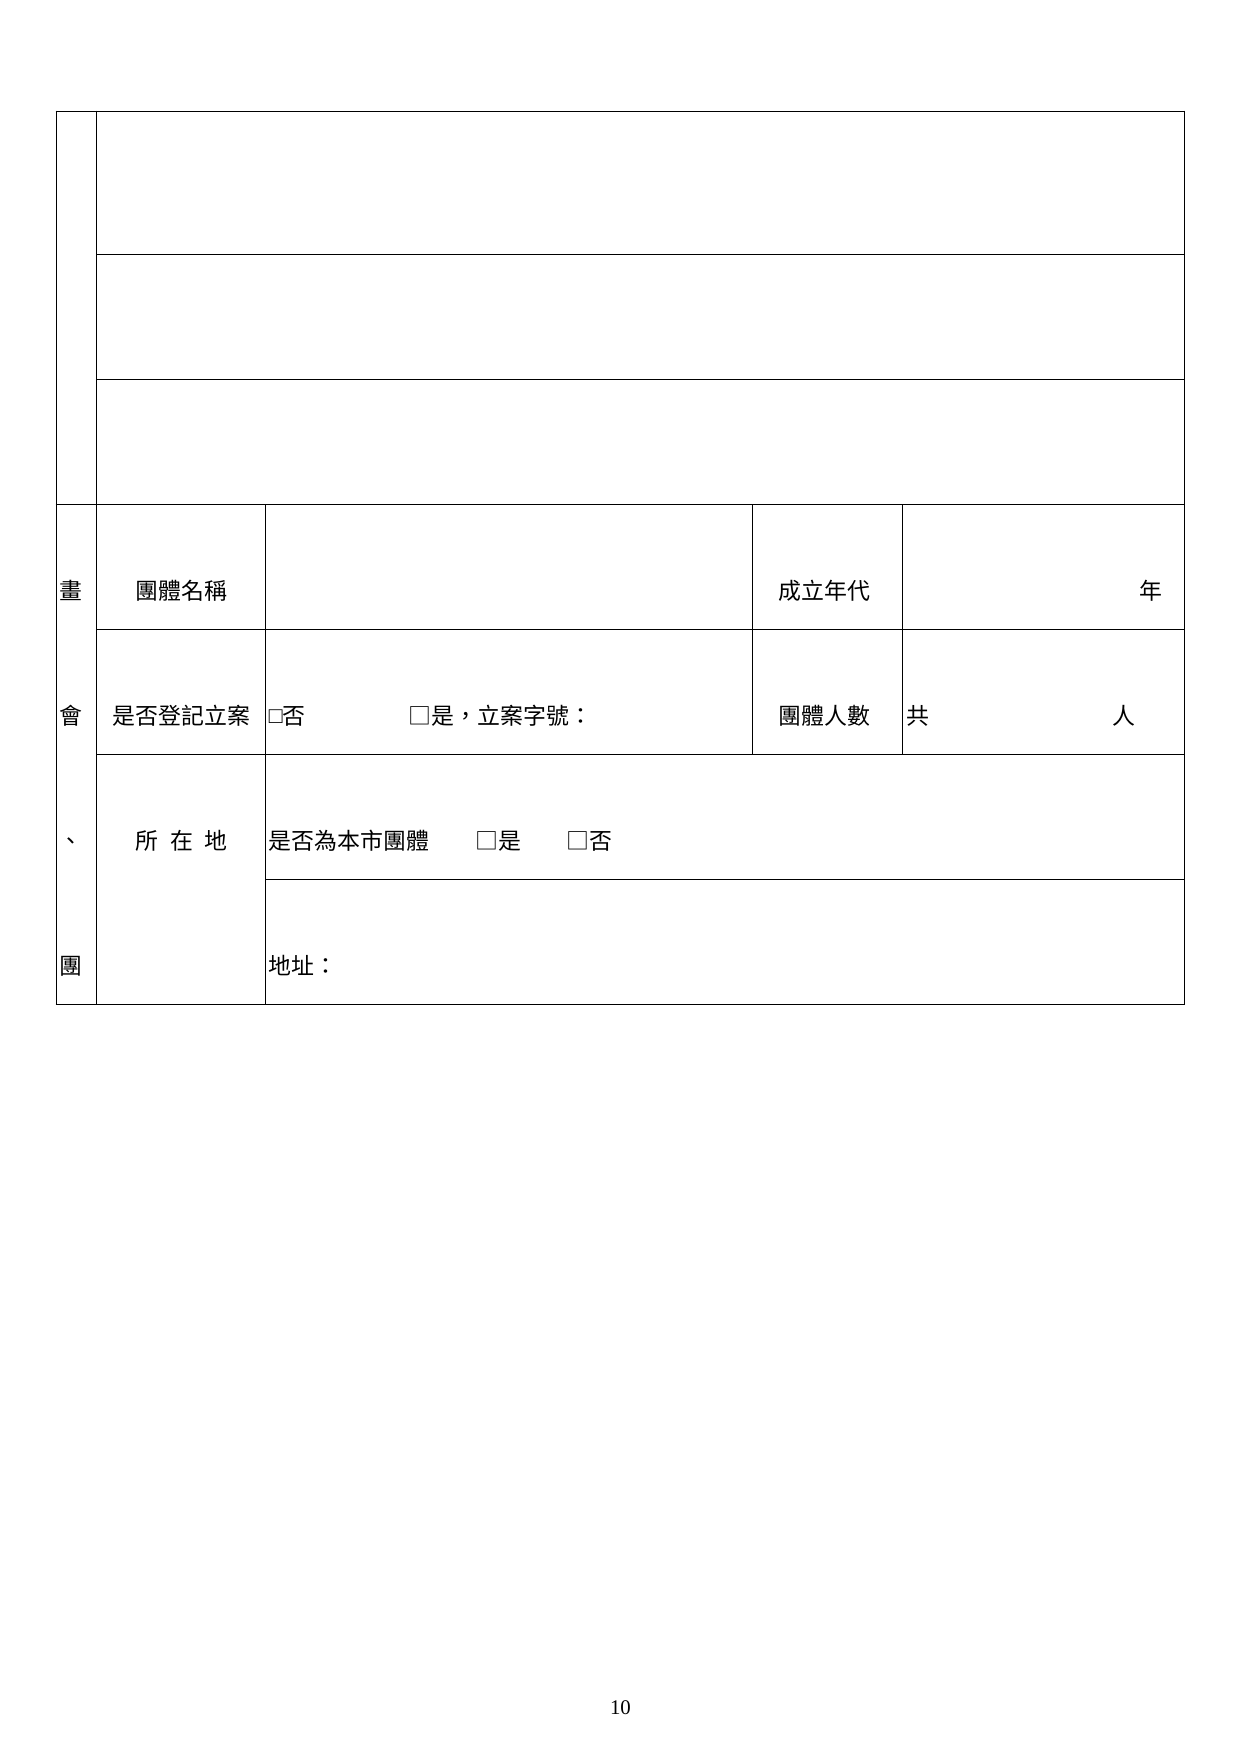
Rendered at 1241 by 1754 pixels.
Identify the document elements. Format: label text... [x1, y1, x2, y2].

table_cell 是否為本市團體 □是 □否 [266, 755, 1184, 879]
table_cell 成立年代 [753, 505, 902, 629]
table_cell [97, 112, 1184, 254]
table_cell 是否登記立案 [97, 630, 265, 754]
table_cell 地址： [266, 880, 1184, 1004]
table_cell 團體名稱 [97, 505, 265, 629]
table_cell [97, 255, 1184, 379]
table_cell [266, 505, 752, 629]
table_cell [97, 380, 1184, 504]
table_cell 年 [903, 505, 1184, 629]
table_cell 畫 會 、 團 [57, 505, 96, 1004]
table_cell [57, 112, 96, 504]
table_cell □否 □是，立案字號： [266, 630, 752, 754]
table_cell 共 人 [903, 630, 1184, 754]
table_cell 團體人數 [753, 630, 902, 754]
table_cell 所 在 地 [97, 755, 265, 1004]
